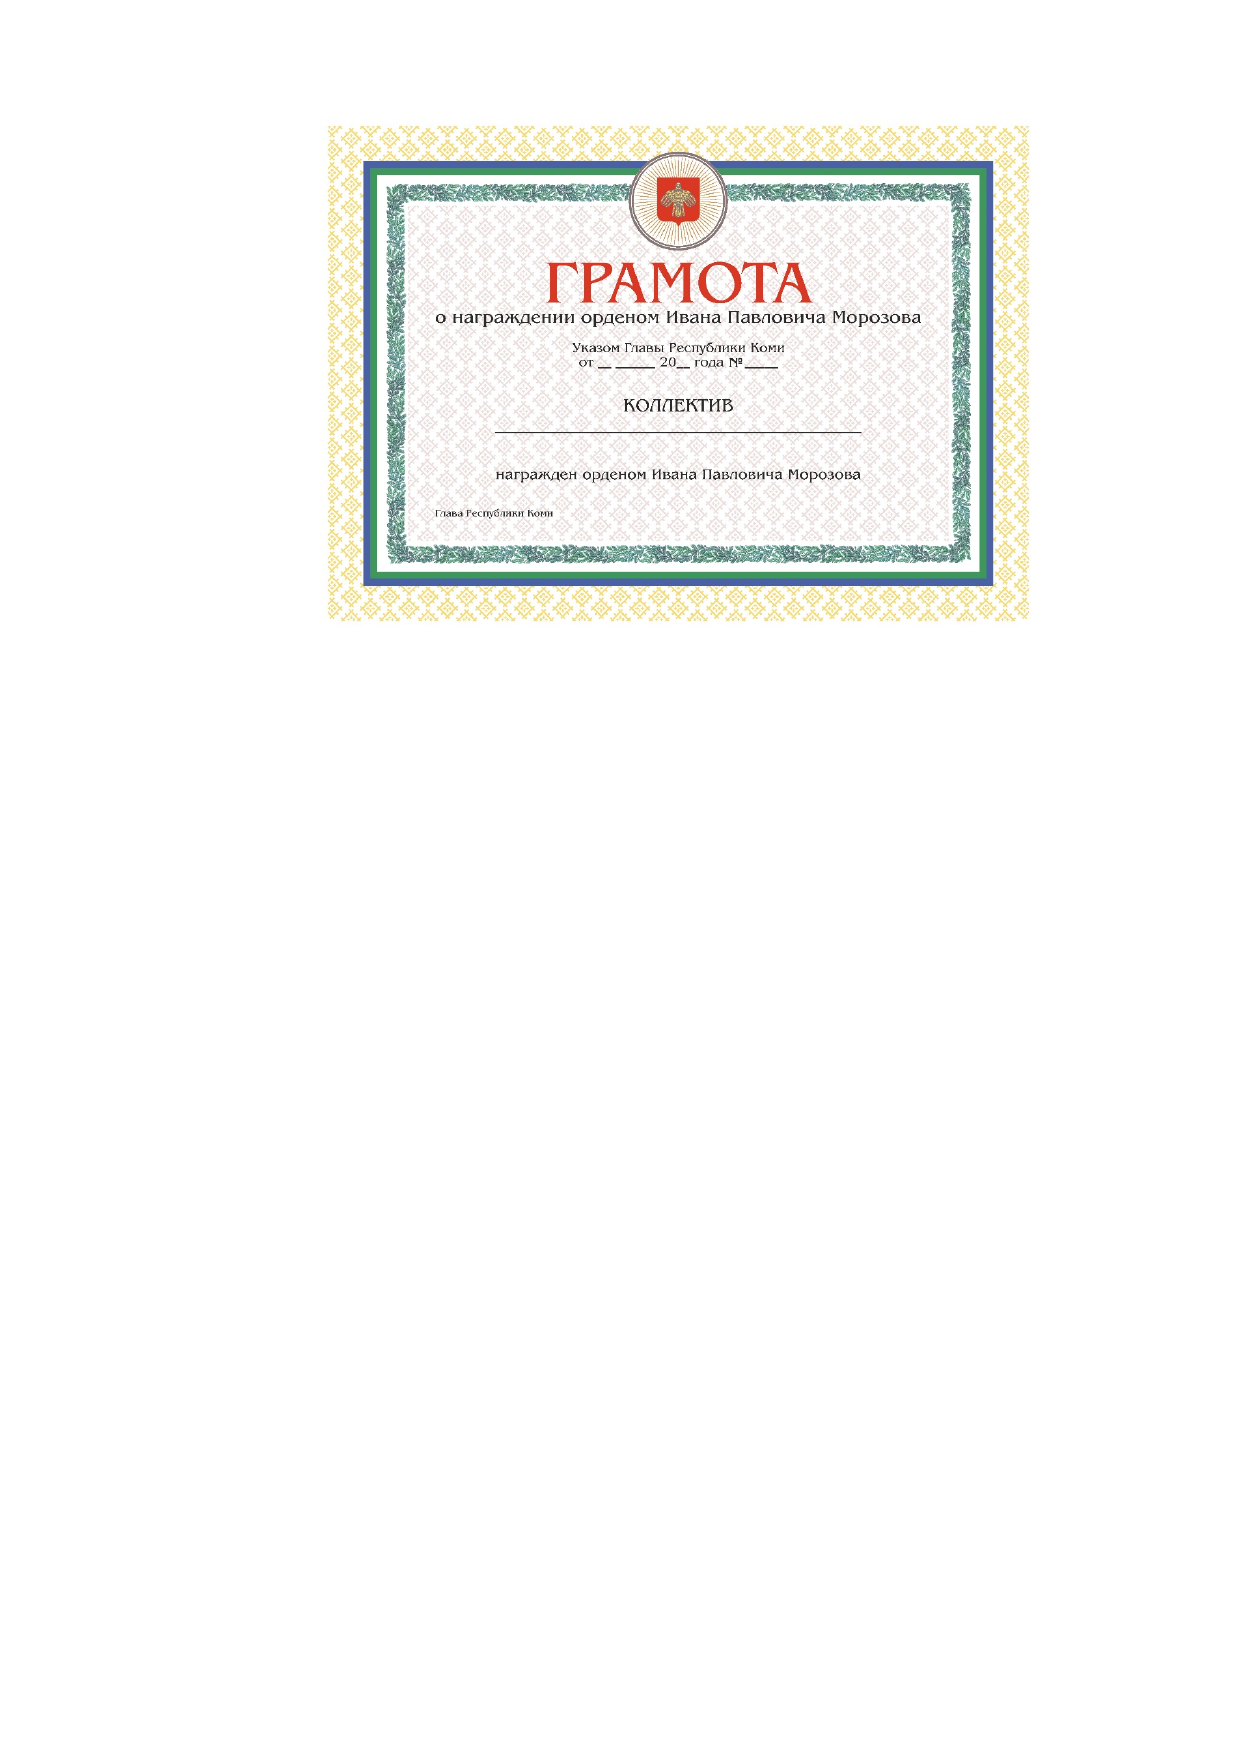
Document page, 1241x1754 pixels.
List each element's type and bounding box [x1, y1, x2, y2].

picture [320, 118, 1035, 628]
